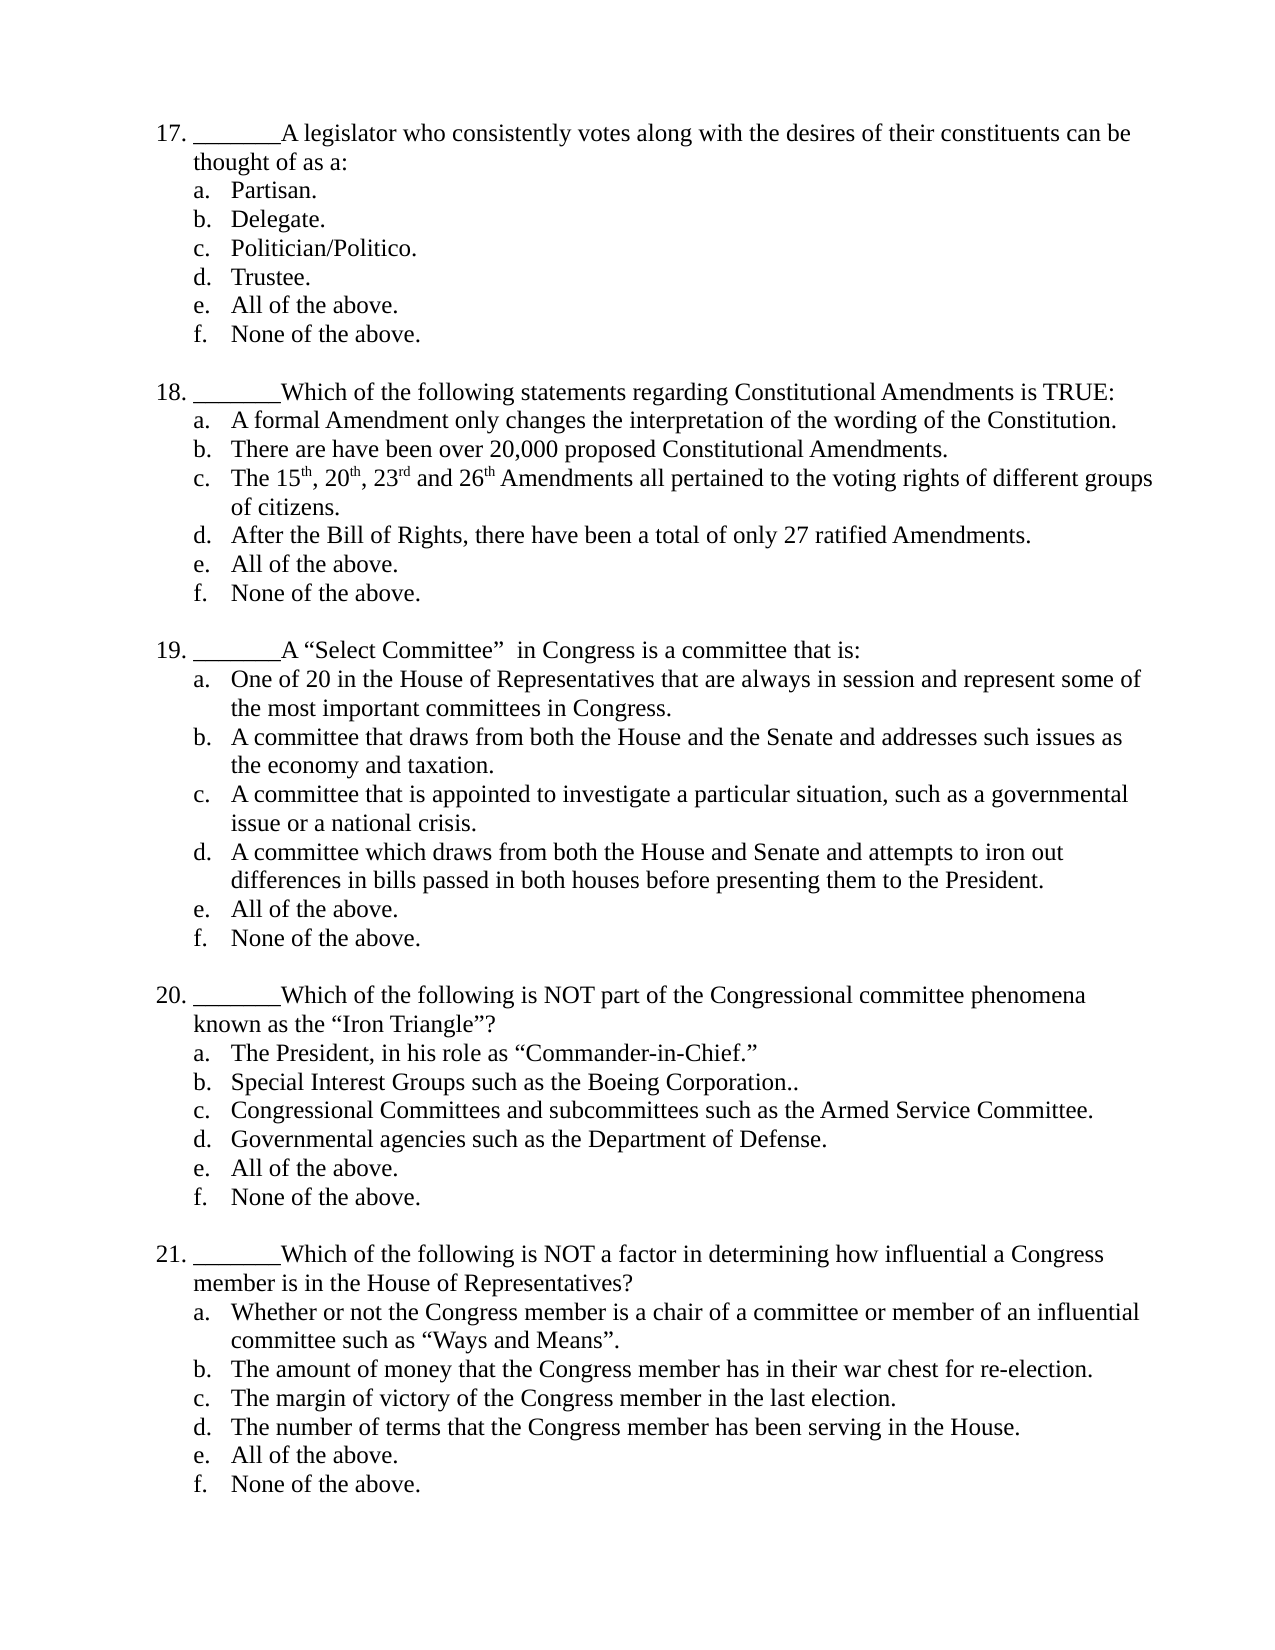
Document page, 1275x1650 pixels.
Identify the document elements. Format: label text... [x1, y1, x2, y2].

list _______Which of the following is NOT a factor in determining how influential a Congress member is in the House of Representatives? [156, 1239, 1157, 1297]
list Politician/Politico. [193, 233, 1157, 262]
list All of the above. [193, 549, 1157, 578]
list _______A legislator who consistently votes along with the desires of their constituents can be thought of as a: [156, 118, 1157, 176]
list There are have been over 20,000 proposed Constitutional Amendments. [193, 434, 1157, 463]
list Special Interest Groups such as the Boeing Corporation.. [193, 1067, 1157, 1096]
list A committee that draws from both the House and the Senate and addresses such issues as the economy and taxation. [193, 722, 1157, 779]
list The 15th, 20th, 23rd and 26th Amendments all pertained to the voting rights of different groups of citizens. [193, 463, 1157, 521]
list _______A “Select Committee” in Congress is a committee that is: [156, 636, 1157, 664]
list None of the above. [193, 578, 1157, 607]
list The margin of victory of the Congress member in the last election. [193, 1383, 1157, 1412]
list After the Bill of Rights, there have been a total of only 27 ratified Amendments. [193, 521, 1157, 549]
list Congressional Committees and subcommittees such as the Armed Service Committee. [193, 1096, 1157, 1124]
list Governmental agencies such as the Department of Defense. [193, 1124, 1157, 1153]
list The President, in his role as “Commander-in-Chief.” [193, 1038, 1157, 1067]
list None of the above. [193, 923, 1157, 952]
list Partisan. [193, 176, 1157, 204]
list All of the above. [193, 1441, 1157, 1469]
list Trustee. [193, 262, 1157, 291]
list All of the above. [193, 291, 1157, 319]
list All of the above. [193, 1153, 1157, 1182]
list None of the above. [193, 1469, 1157, 1498]
list All of the above. [193, 894, 1157, 923]
list The number of terms that the Congress member has been serving in the House. [193, 1412, 1157, 1441]
list A committee which draws from both the House and Senate and attempts to iron out differences in bills passed in both houses before presenting them to the President. [193, 837, 1157, 894]
list A committee that is appointed to investigate a particular situation, such as a governmental issue or a national crisis. [193, 779, 1157, 837]
list One of 20 in the House of Representatives that are always in session and represent some of the most important committees in Congress. [193, 664, 1157, 722]
list None of the above. [193, 319, 1157, 348]
list _______Which of the following is NOT part of the Congressional committee phenomena known as the “Iron Triangle”? [156, 981, 1157, 1038]
list None of the above. [193, 1182, 1157, 1211]
list Delegate. [193, 204, 1157, 233]
list _______Which of the following statements regarding Constitutional Amendments is TRUE: [156, 377, 1157, 406]
list Whether or not the Congress member is a chair of a committee or member of an influential committee such as “Ways and Means”. [193, 1297, 1157, 1354]
list The amount of money that the Congress member has in their war chest for re-election. [193, 1354, 1157, 1383]
list A formal Amendment only changes the interpretation of the wording of the Constitution. [193, 406, 1157, 434]
